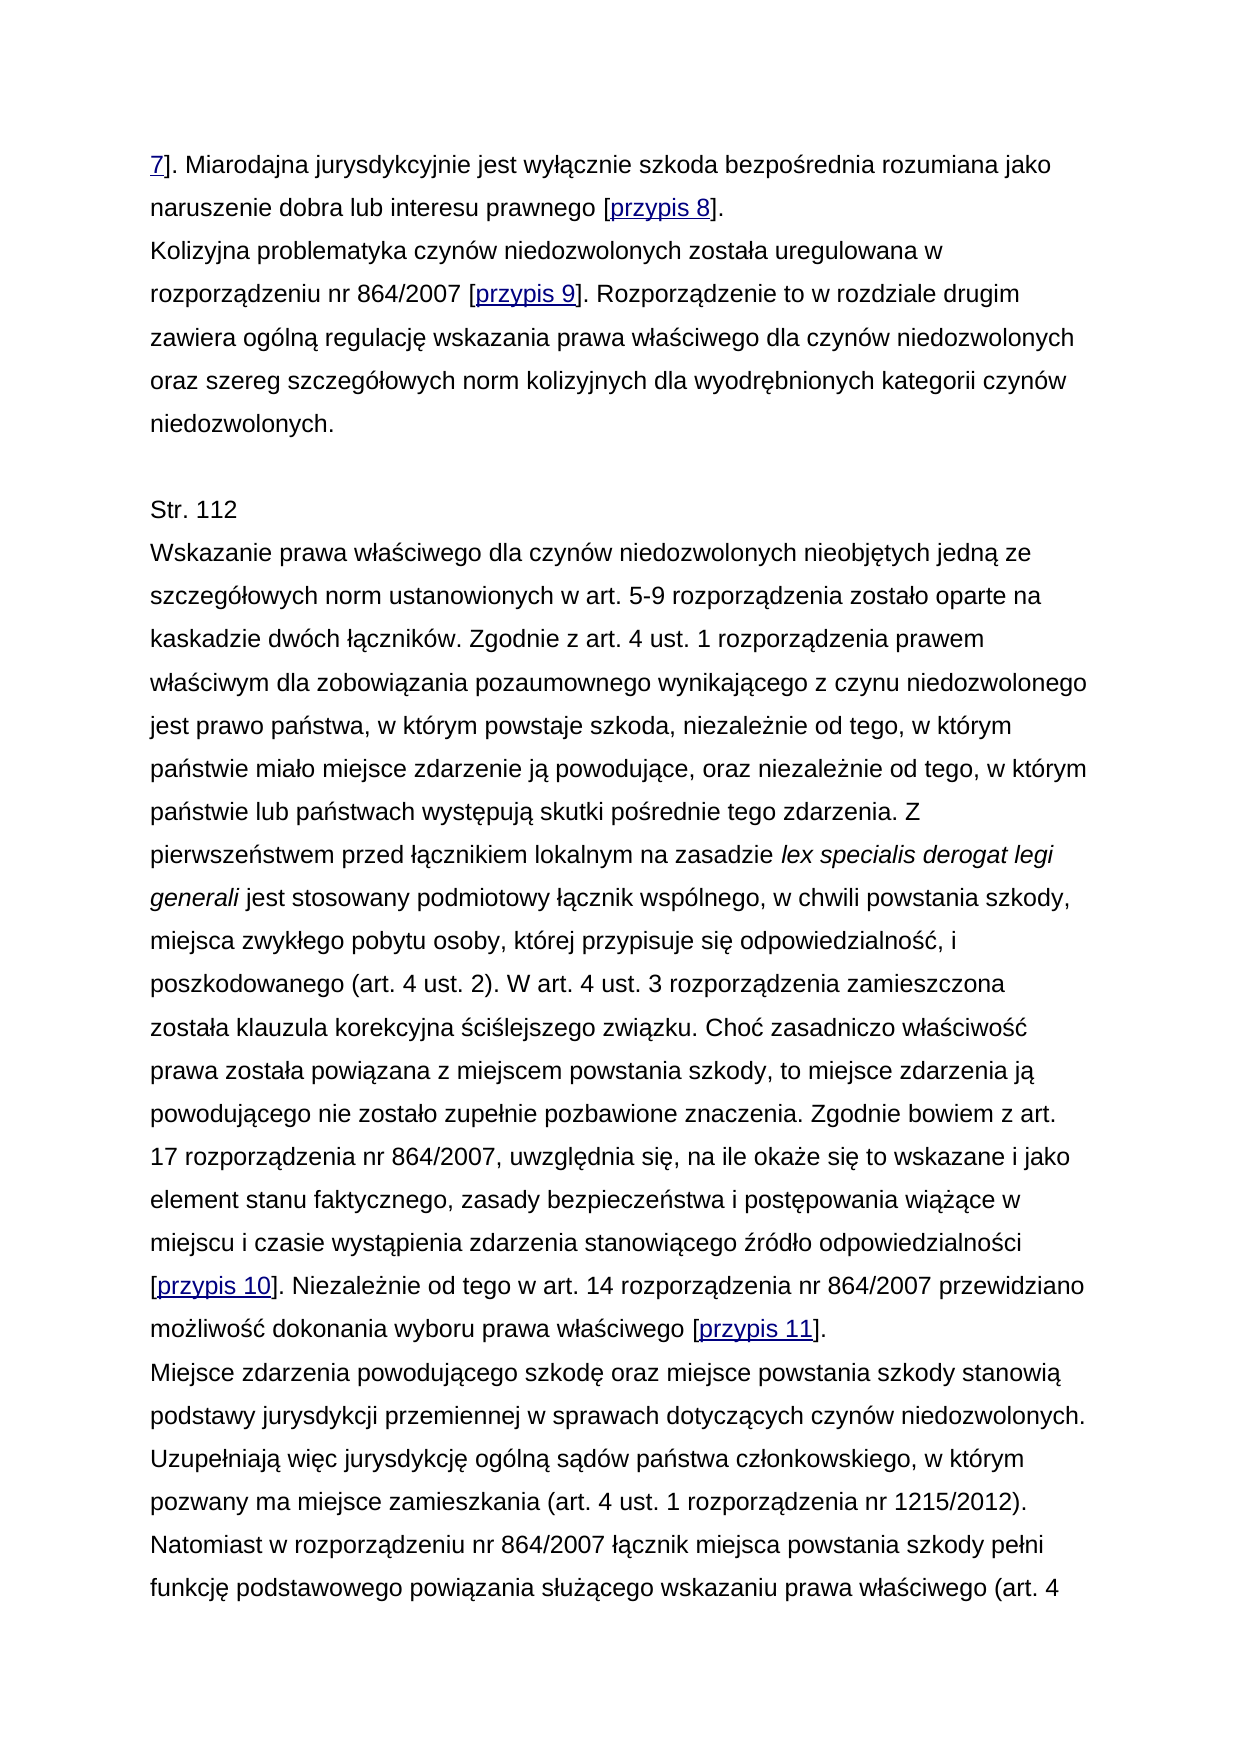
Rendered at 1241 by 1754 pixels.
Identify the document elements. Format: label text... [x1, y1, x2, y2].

text 7]. Miarodajna jurysdykcyjnie jest wyłącznie szkoda bezpośrednia rozumiana jako naruszenie dobra lub interesu prawnego [przypis 8]. [150, 150, 1090, 222]
text Kolizyjna problematyka czynów niedozwolonych została uregulowana w rozporządzeniu nr 864/2007 [przypis 9]. Rozporządzenie to w rozdziale drugim zawiera ogólną regulację wskazania prawa właściwego dla czynów niedozwolonych oraz szereg szczegółowych norm kolizyjnych dla wyodrębnionych kategorii czynów niedozwolonych. [150, 236, 1090, 437]
text Str. 112 [150, 495, 1090, 524]
text Miejsce zdarzenia powodującego szkodę oraz miejsce powstania szkody stanowią podstawy jurysdykcji przemiennej w sprawach dotyczących czynów niedozwolonych. Uzupełniają więc jurysdykcję ogólną sądów państwa członkowskiego, w którym pozwany ma miejsce zamieszkania (art. 4 ust. 1 rozporządzenia nr 1215/2012). Natomiast w rozporządzeniu nr 864/2007 łącznik miejsca powstania szkody pełni funkcję podstawowego powiązania służącego wskazaniu prawa właściwego (art. 4 [150, 1357, 1090, 1602]
text Wskazanie prawa właściwego dla czynów niedozwolonych nieobjętych jedną ze szczegółowych norm ustanowionych w art. 5-9 rozporządzenia zostało oparte na kaskadzie dwóch łączników. Zgodnie z art. 4 ust. 1 rozporządzenia prawem właściwym dla zobowiązania pozaumownego wynikającego z czynu niedozwolonego jest prawo państwa, w którym powstaje szkoda, niezależnie od tego, w którym państwie miało miejsce zdarzenie ją powodujące, oraz niezależnie od tego, w którym państwie lub państwach występują skutki pośrednie tego zdarzenia. Z pierwszeństwem przed łącznikiem lokalnym na zasadzie lex specialis derogat legi generali jest stosowany podmiotowy łącznik wspólnego, w chwili powstania szkody, miejsca zwykłego pobytu osoby, której przypisuje się odpowiedzialność, i poszkodowanego (art. 4 ust. 2). W art. 4 ust. 3 rozporządzenia zamieszczona została klauzula korekcyjna ściślejszego związku. Choć zasadniczo właściwość prawa została powiązana z miejscem powstania szkody, to miejsce zdarzenia ją powodującego nie zostało zupełnie pozbawione znaczenia. Zgodnie bowiem z art. 17 rozporządzenia nr 864/2007, uwzględnia się, na ile okaże się to wskazane i jako element stanu faktycznego, zasady bezpieczeństwa i postępowania wiążące w miejscu i czasie wystąpienia zdarzenia stanowiącego źródło odpowiedzialności [przypis 10]. Niezależnie od tego w art. 14 rozporządzenia nr 864/2007 przewidziano możliwość dokonania wyboru prawa właściwego [przypis 11]. [150, 538, 1090, 1343]
